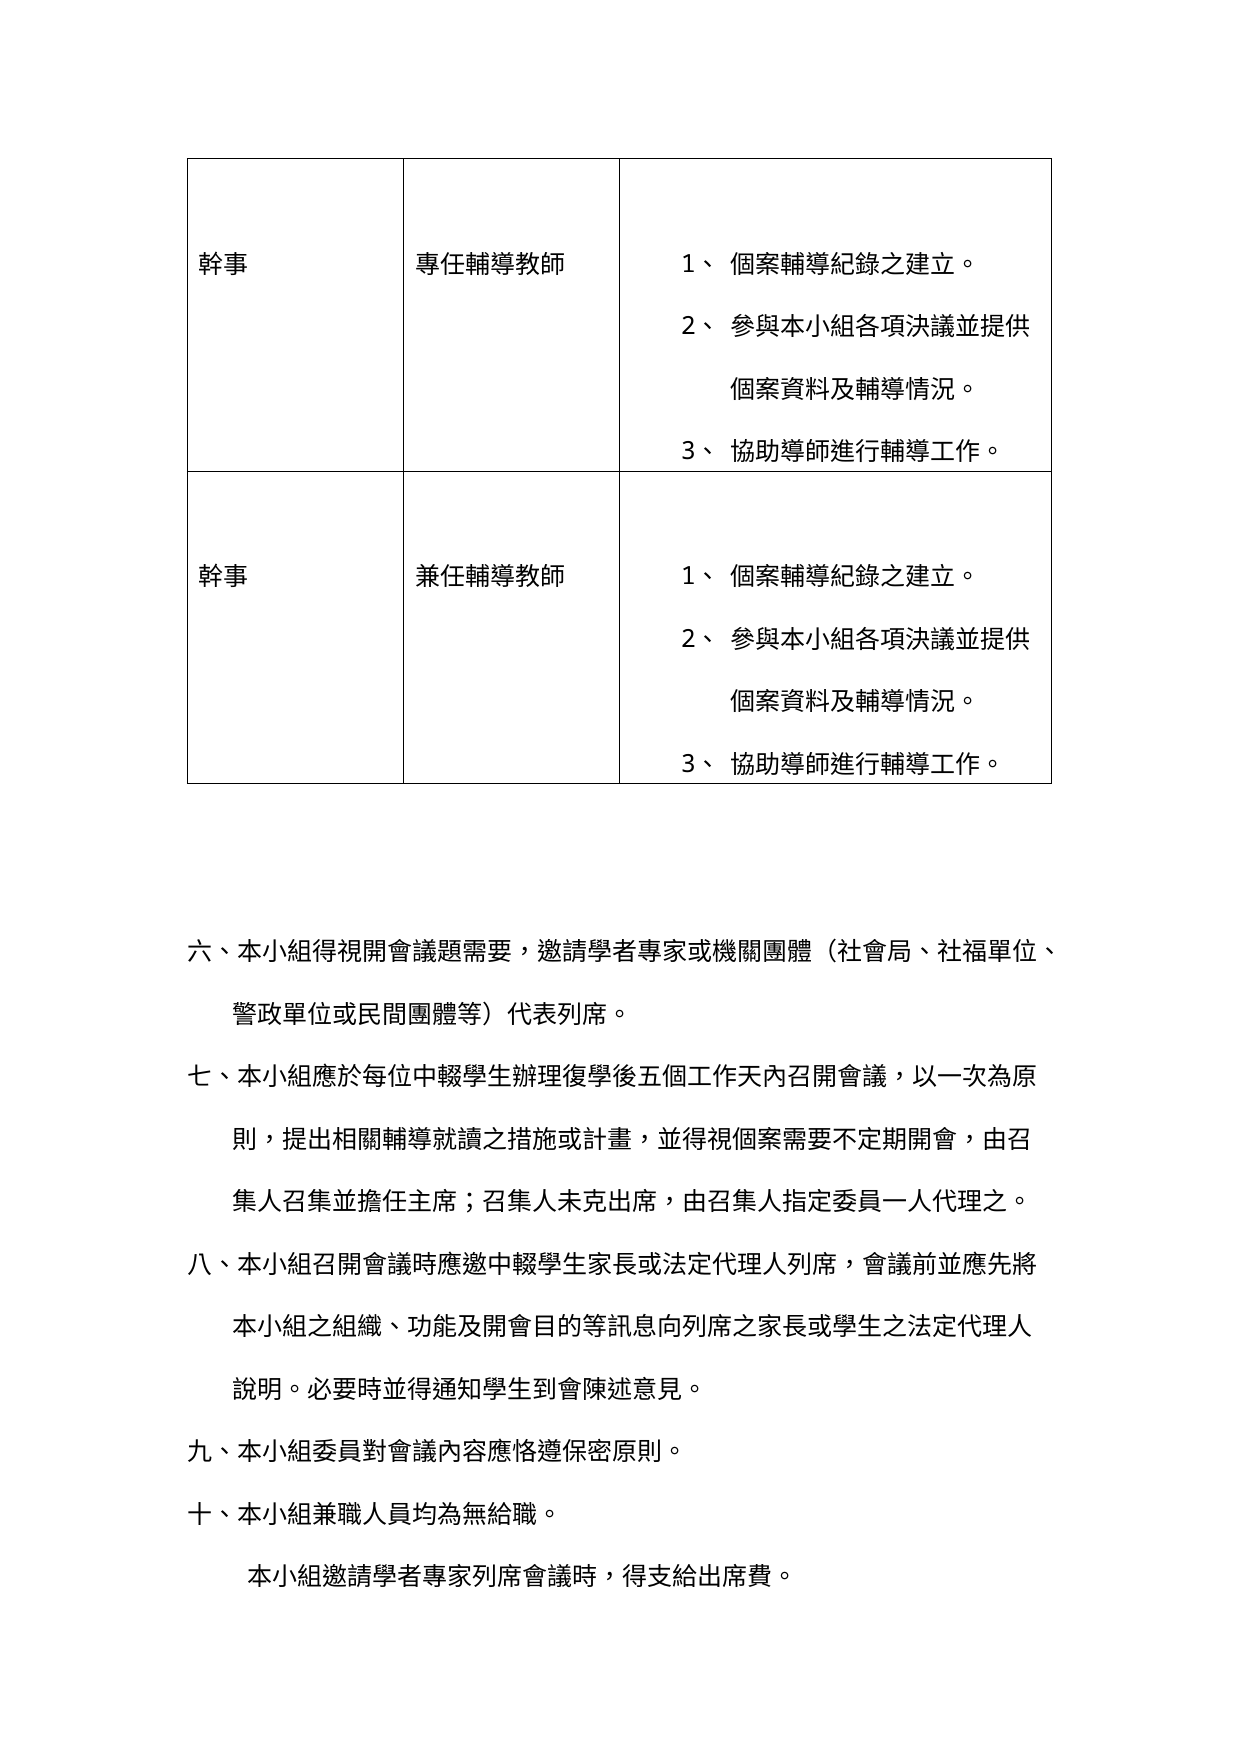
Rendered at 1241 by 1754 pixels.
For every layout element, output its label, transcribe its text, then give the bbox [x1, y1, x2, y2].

text 八、本小組召開會議時應邀中輟學生家長或法定代理人列席，會議前並應先將本小組之組織、功能及開會目的等訊息向列席之家長或學生之法定代理人說明。必要時並得通知學生到會陳述意見。 [187, 1221, 1053, 1408]
text 九、本小組委員對會議內容應恪遵保密原則。 [187, 1408, 1053, 1471]
table_cell 個案輔導紀錄之建立。 參與本小組各項決議並提供個案資料及輔導情況。 協助導師進行輔導工作。 [620, 472, 1051, 783]
text 六、本小組得視開會議題需要，邀請學者專家或機關團體（社會局、社福單位、警政單位或民間團體等）代表列席。 [187, 908, 1053, 1033]
text 本小組邀請學者專家列席會議時，得支給出席費。 [187, 1533, 1053, 1596]
text 十、本小組兼職人員均為無給職。 [187, 1471, 1053, 1533]
table_cell 兼任輔導教師 [404, 472, 619, 783]
table_cell 幹事 [188, 472, 403, 783]
table_cell 個案輔導紀錄之建立。 參與本小組各項決議並提供個案資料及輔導情況。 協助導師進行輔導工作。 [620, 159, 1051, 471]
table_cell 專任輔導教師 [404, 159, 619, 471]
text 七、本小組應於每位中輟學生辦理復學後五個工作天內召開會議，以一次為原則，提出相關輔導就讀之措施或計畫，並得視個案需要不定期開會，由召集人召集並擔任主席；召集人未克出席，由召集人指定委員一人代理之。 [187, 1033, 1053, 1221]
table_cell 幹事 [188, 159, 403, 471]
